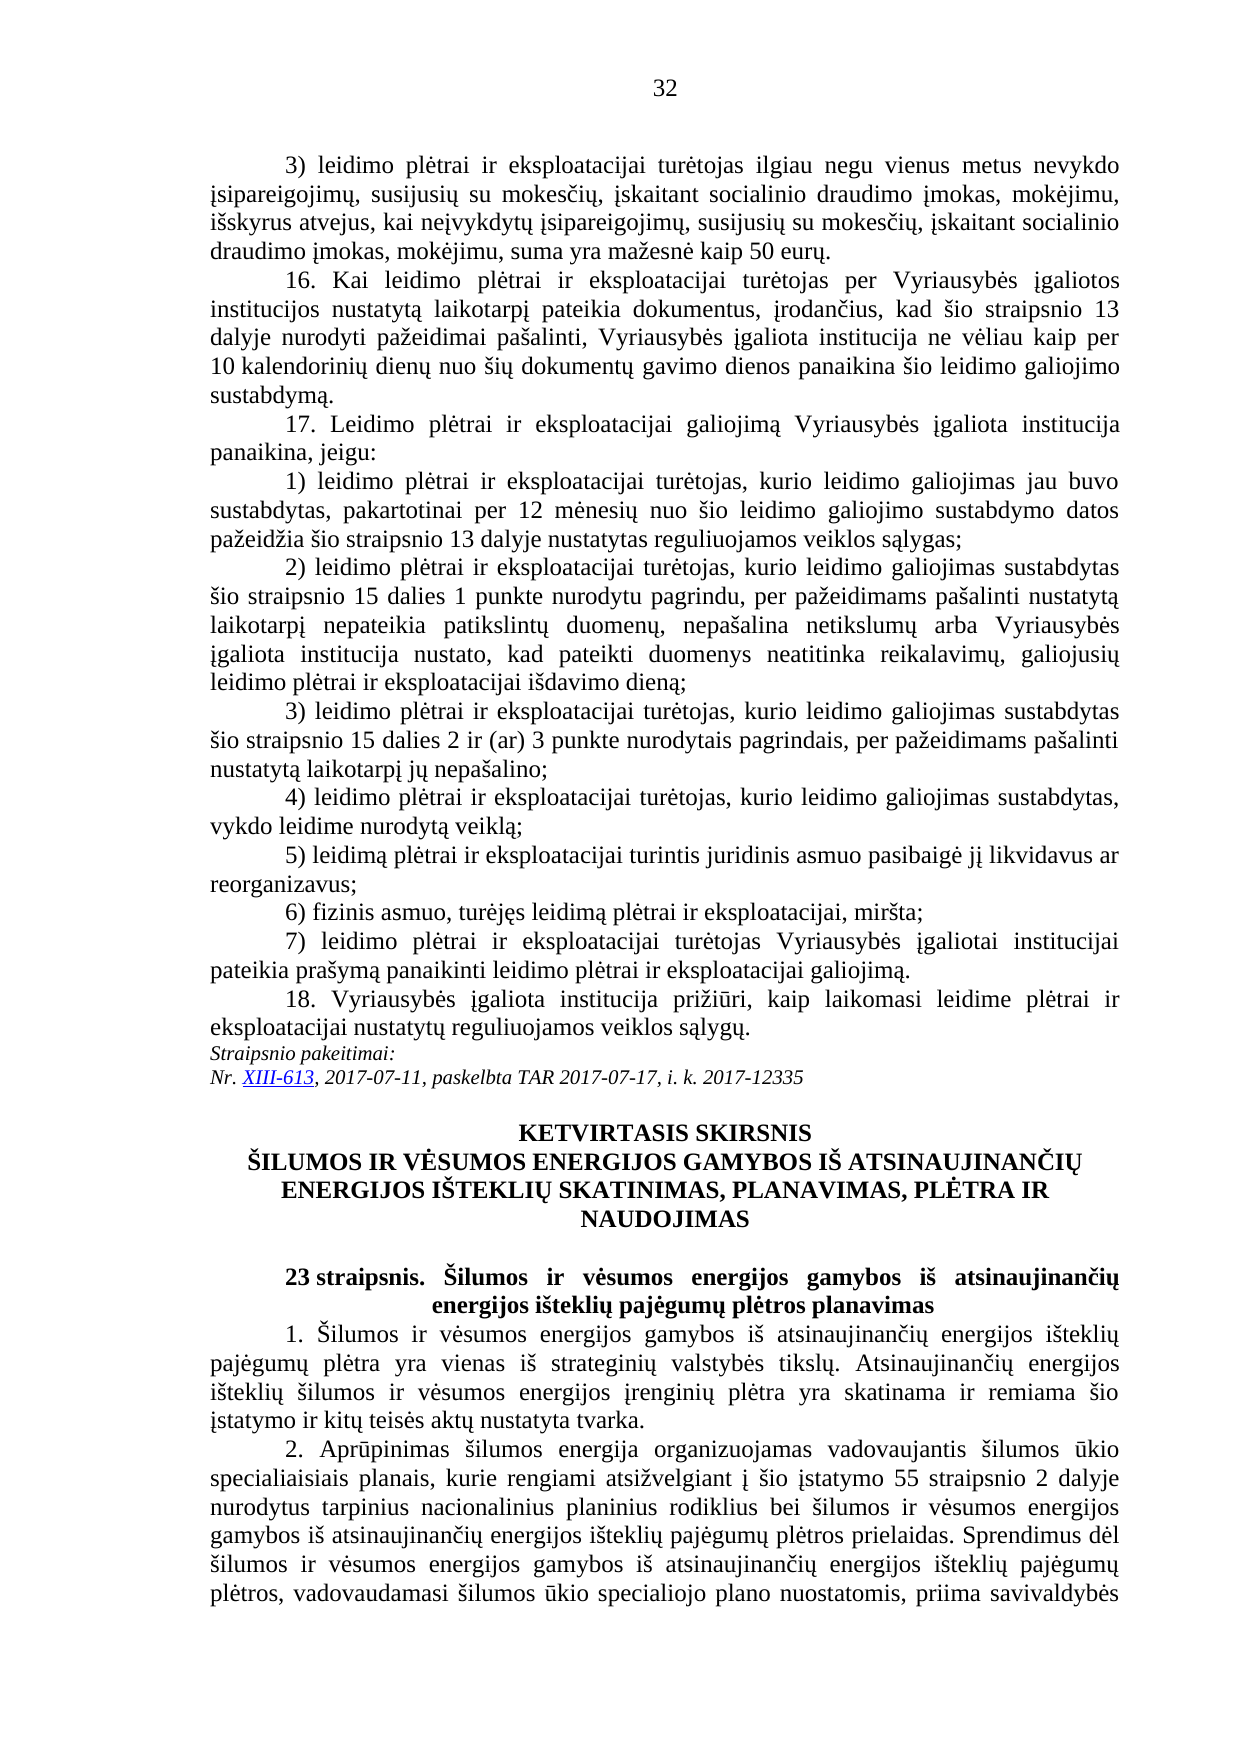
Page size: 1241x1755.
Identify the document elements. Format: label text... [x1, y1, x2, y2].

text 23 straipsnis. Šilumos ir vėsumos energijos gamybos iš atsinaujinančių energijos išteklių pajėgumų plėtros planavimas [285, 1262, 1120, 1319]
text 1. Šilumos ir vėsumos energijos gamybos iš atsinaujinančių energijos išteklių pajėgumų plėtra yra vienas iš strateginių valstybės tikslų. Atsinaujinančių energijos išteklių šilumos ir vėsumos energijos įrenginių plėtra yra skatinama ir remiama šio įstatymo ir kitų teisės aktų nustatyta tvarka. [210, 1319, 1120, 1434]
text 6) fizinis asmuo, turėjęs leidimą plėtrai ir eksploatacijai, miršta; [210, 897, 1120, 926]
text 1) leidimo plėtrai ir eksploatacijai turėtojas, kurio leidimo galiojimas jau buvo sustabdytas, pakartotinai per 12 mėnesių nuo šio leidimo galiojimo sustabdymo datos pažeidžia šio straipsnio 13 dalyje nustatytas reguliuojamos veiklos sąlygas; [210, 466, 1120, 552]
text 5) leidimą plėtrai ir eksploatacijai turintis juridinis asmuo pasibaigė jį likvidavus ar reorganizavus; [210, 840, 1120, 897]
text 18. Vyriausybės įgaliota institucija prižiūri, kaip laikomasi leidime plėtrai ir eksploatacijai nustatytų reguliuojamos veiklos sąlygų. [210, 984, 1120, 1041]
text 2. Aprūpinimas šilumos energija organizuojamas vadovaujantis šilumos ūkio specialiaisiais planais, kurie rengiami atsižvelgiant į šio įstatymo 55 straipsnio 2 dalyje nurodytus tarpinius nacionalinius planinius rodiklius bei šilumos ir vėsumos energijos gamybos iš atsinaujinančių energijos išteklių pajėgumų plėtros prielaidas. Sprendimus dėl šilumos ir vėsumos energijos gamybos iš atsinaujinančių energijos išteklių pajėgumų plėtros, vadovaudamasi šilumos ūkio specialiojo plano nuostatomis, priima savivaldybės [210, 1434, 1120, 1607]
text 3) leidimo plėtrai ir eksploatacijai turėtojas ilgiau negu vienus metus nevykdo įsipareigojimų, susijusių su mokesčių, įskaitant socialinio draudimo įmokas, mokėjimu, išskyrus atvejus, kai neįvykdytų įsipareigojimų, susijusių su mokesčių, įskaitant socialinio draudimo įmokas, mokėjimu, suma yra mažesnė kaip 50 eurų. [210, 150, 1120, 265]
text Nr. XIII-613, 2017-07-11, paskelbta TAR 2017-07-17, i. k. 2017-12335 [210, 1065, 1120, 1089]
text 4) leidimo plėtrai ir eksploatacijai turėtojas, kurio leidimo galiojimas sustabdytas, vykdo leidime nurodytą veiklą; [210, 782, 1120, 840]
text Straipsnio pakeitimai: [210, 1041, 1120, 1065]
text 17. Leidimo plėtrai ir eksploatacijai galiojimą Vyriausybės įgaliota institucija panaikina, jeigu: [210, 409, 1120, 466]
text 16. Kai leidimo plėtrai ir eksploatacijai turėtojas per Vyriausybės įgaliotos institucijos nustatytą laikotarpį pateikia dokumentus, įrodančius, kad šio straipsnio 13 dalyje nurodyti pažeidimai pašalinti, Vyriausybės įgaliota institucija ne vėliau kaip per 10 kalendorinių dienų nuo šių dokumentų gavimo dienos panaikina šio leidimo galiojimo sustabdymą. [210, 265, 1120, 409]
text ŠILUMOS IR VĖSUMOS ENERGIJOS GAMYBOS IŠ ATSINAUJINANČIŲ ENERGIJOS IŠTEKLIŲ SKATINIMAS, PLANAVIMAS, PLĖTRA IR NAUDOJIMAS [210, 1147, 1120, 1233]
text 7) leidimo plėtrai ir eksploatacijai turėtojas Vyriausybės įgaliotai institucijai pateikia prašymą panaikinti leidimo plėtrai ir eksploatacijai galiojimą. [210, 926, 1120, 984]
text KETVIRTASIS SKIRSNIS [210, 1118, 1120, 1147]
text 3) leidimo plėtrai ir eksploatacijai turėtojas, kurio leidimo galiojimas sustabdytas šio straipsnio 15 dalies 2 ir (ar) 3 punkte nurodytais pagrindais, per pažeidimams pašalinti nustatytą laikotarpį jų nepašalino; [210, 696, 1120, 782]
text 2) leidimo plėtrai ir eksploatacijai turėtojas, kurio leidimo galiojimas sustabdytas šio straipsnio 15 dalies 1 punkte nurodytu pagrindu, per pažeidimams pašalinti nustatytą laikotarpį nepateikia patikslintų duomenų, nepašalina netikslumų arba Vyriausybės įgaliota institucija nustato, kad pateikti duomenys neatitinka reikalavimų, galiojusių leidimo plėtrai ir eksploatacijai išdavimo dieną; [210, 552, 1120, 696]
